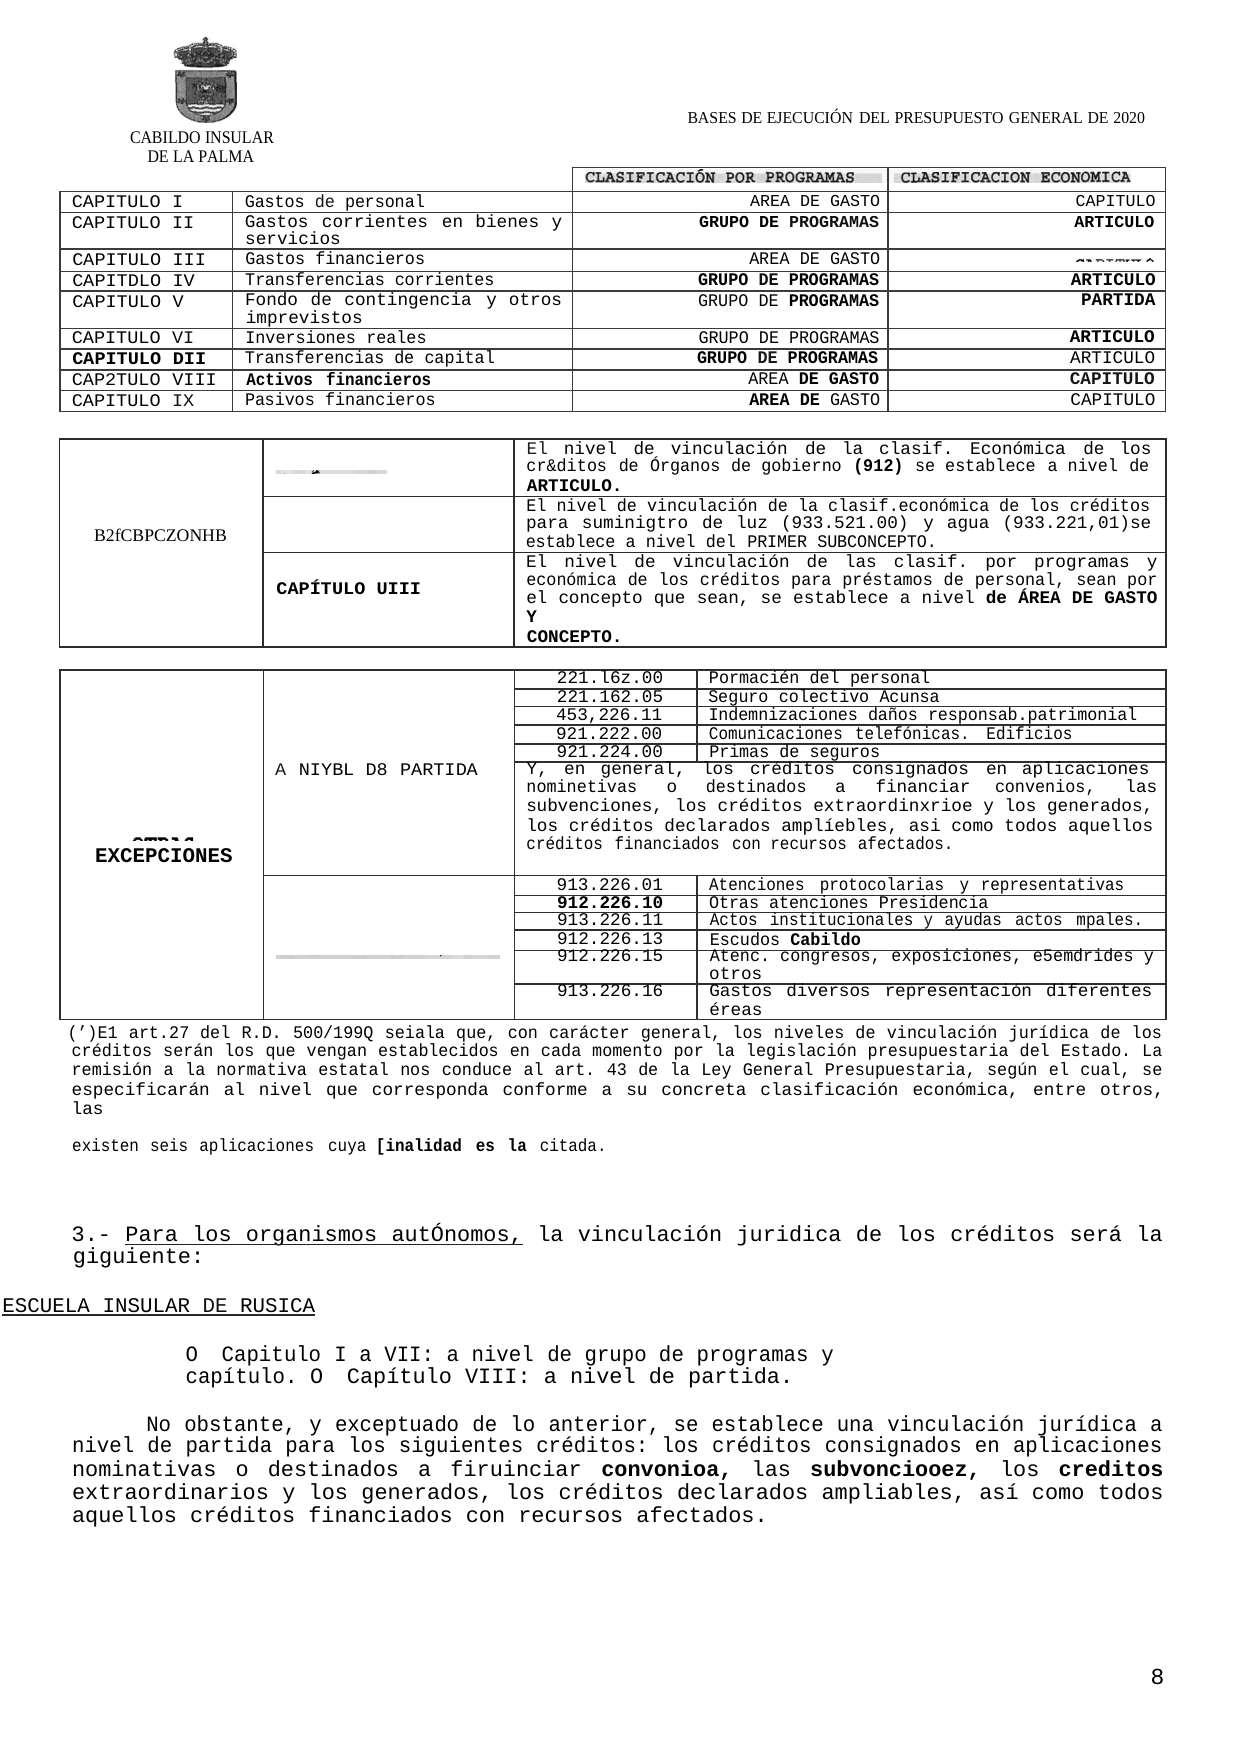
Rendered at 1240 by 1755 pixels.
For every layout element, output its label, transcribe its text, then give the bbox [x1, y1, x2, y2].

table_cell 912.226.13 [515, 931, 696, 950]
table_cell [264, 798, 514, 817]
table_cell 912.226.15 [515, 951, 696, 964]
table_cell CAPITULO VI [61, 329, 232, 348]
table_cell Gastos financieros [233, 250, 572, 271]
table_cell 221.162.05 [515, 690, 696, 706]
table_cell CAP2TULO VIII [61, 371, 232, 389]
table_cell Escudos Cabildo [698, 931, 1165, 950]
table_header [61, 671, 263, 688]
table_cell 921.222.00 [515, 726, 696, 743]
table_cell subvenciones, los créditos extraordinxrioe y los generados, [515, 798, 1165, 817]
table_cell Inversiones reales [233, 329, 572, 348]
table_cell nominetivas o destinados a financiar convenios, las [515, 779, 1165, 798]
table_cell Transferencias de capital [233, 350, 572, 369]
table_cell [264, 497, 513, 552]
table_cell [61, 1000, 263, 1019]
table_cell AREA DE GASTO [573, 391, 887, 411]
table_cell [61, 706, 263, 724]
table_cell [264, 688, 514, 706]
table_cell [61, 929, 263, 950]
table_cell PARTIDA [889, 292, 1165, 327]
table_cell 913.226.16 [515, 985, 696, 1000]
table_cell [61, 875, 263, 894]
table_cell GRUPO DE PROGRAMAS [573, 213, 887, 248]
table_cell CAPITULO [889, 192, 1165, 212]
table_cell ARTICULO [889, 213, 1165, 248]
table_cell CAPITULO [889, 391, 1165, 411]
table_cell GRUPO DE PROGRAMAS [573, 329, 887, 348]
table_cell Comunicaciones telefónicas. Edificios [698, 726, 1165, 743]
table_cell [264, 779, 514, 798]
table_cell Activos financieros [233, 371, 572, 389]
table_cell Y, en general, los créditos consignados en aplicaciones [515, 763, 1165, 779]
table_cell [61, 895, 263, 911]
table_cell El nivel de vinculación de las clasif. por programas y económica de los créditos para préstamos de personal, sean por el concepto que sean, se establece a nivel de ÁREA DE GASTO Y CONCEPTO. [515, 553, 1165, 646]
text O Capitulo I a VII: a nivel de grupo de programas y capítulo. O Capítulo VIII: a nivel de partida. [185, 1342, 959, 1390]
table_cell [61, 964, 263, 983]
table_cell [61, 911, 263, 929]
table_cell A NIYBL D8 PARTIDA [264, 743, 514, 779]
picture [585, 169, 887, 183]
table_cell ARTICULO [889, 272, 1165, 290]
table_cell [889, 250, 1165, 271]
table_cell CAPITULO I [61, 192, 232, 212]
table_cell otros [698, 964, 1165, 983]
table_cell CAPITULO III [61, 250, 232, 271]
table_header 221.l6z.00 [515, 671, 696, 688]
table_cell éreas [698, 1000, 1165, 1019]
picture [132, 837, 194, 841]
picture [173, 37, 237, 123]
table_cell Actos institucionales y ayudas actos mpales. [698, 913, 1165, 929]
table_cell GRUPO DE PROGRAMAS [573, 292, 887, 327]
table_cell [61, 983, 263, 1000]
table_header B2fCBPCZONHB [60, 440, 262, 646]
table_cell [264, 706, 514, 724]
picture [1075, 258, 1154, 262]
text (’)E1 art.27 del R.D. 500/199Q seiala que, con carácter general, los niveles de vinculación jurídica de los créditos serán los que vengan establecidos en cada momento por la legislación presupuestaria del Estado. La remisión a la normativa estatal nos conduce al art. 43 de la Ley General Presupuestaria, según el cual, se especificarán al nivel que corresponda conforme a su concreta clasificación económica, entre otros, las [67, 1024, 1164, 1119]
table_cell Primas de seguros [698, 745, 1165, 761]
table_cell 453,226.11 [515, 707, 696, 724]
table_header [889, 168, 1165, 191]
table_cell Atenc. congresos, exposiciones, e5emdrides y [698, 951, 916, 964]
table_cell 913.226.11 [515, 913, 696, 929]
table_cell Gastos diversos representación diferentes [698, 985, 1165, 1000]
table_header [573, 168, 887, 191]
table_cell CAPITULO II [61, 213, 232, 248]
table_cell [264, 817, 514, 875]
table_cell CAPITULO IX [61, 391, 232, 411]
text 3.- Para los organismos autÓnomos, la vinculación juridica de los créditos será la giguiente: [71, 1223, 1162, 1270]
table_cell CAPITULO [889, 371, 1165, 389]
text No obstante, y exceptuado de lo anterior, se establece una vinculación jurídica a nivel de partida para los siguientes créditos: los créditos consignados en aplicaciones nominativas o destinados a firuinciar convonioa, las subvonciooez, los creditos extraordinarios y los generados, los créditos declarados ampliables, así como todos aquellos créditos financiados con recursos afectados. [72, 1413, 1163, 1529]
table_header [60, 167, 572, 191]
table_cell [61, 950, 263, 964]
table_cell [61, 688, 263, 706]
table_header Pormacién del personal [698, 671, 1165, 688]
text existen seis aplicaciones cuya [inalidad es la citada. [72, 1137, 1237, 1157]
table_cell Seguro colectivo Acunsa [698, 690, 1165, 706]
table_cell GRUPO DE PROGRAMAS [573, 272, 887, 290]
table_cell [61, 724, 263, 743]
table_header [264, 671, 514, 688]
table_cell [264, 876, 514, 1019]
table_cell CAPÍTULO UIII [264, 553, 513, 646]
list ESCUELA INSULAR DE RUSICA [0, 1293, 1237, 1319]
table_header [264, 440, 513, 496]
table_cell los créditos declarados amplíebles, asi como todos aquellos créditos financiados con recursos afectados. [515, 817, 1165, 875]
table_cell Otras atenciones Presidencia [698, 896, 1165, 911]
table_cell Atenc. congresos, exposiciones, e5emdrides y [914, 951, 1165, 964]
picture [275, 955, 501, 959]
table_cell CAPITULO V [61, 292, 232, 327]
picture [889, 169, 1131, 183]
table_cell ARTICULO [889, 329, 1165, 348]
table_cell GRUPO DE PROGRAMAS [573, 350, 887, 369]
table_cell [515, 1000, 696, 1019]
table_cell Indemnizaciones daños responsab.patrimonial [698, 707, 1165, 724]
table_cell CAPITDLO IV [61, 272, 232, 290]
table_cell CAPITULO DII [61, 350, 232, 369]
table_cell EXCEPCIONES [61, 817, 263, 875]
table_cell [264, 724, 514, 743]
table_cell Pasivos financieros [233, 391, 572, 411]
table_cell 912.226.10 [515, 896, 696, 911]
table_cell [61, 779, 263, 798]
picture [275, 470, 388, 474]
table_cell Gastos de personal [233, 192, 572, 212]
table_cell [61, 798, 263, 817]
table_cell [515, 964, 696, 983]
table_cell ARTICULO [889, 350, 1165, 369]
table_cell Fondo de contingencia y otros imprevistos [233, 292, 572, 327]
table_cell El nivel de vinculación de la clasif.económica de los créditos para suminigtro de luz (933.521.00) y agua (933.221,01)se establece a nivel del PRIMER SUBCONCEPTO. [515, 497, 1165, 552]
table_cell AREA DE GASTO [573, 371, 887, 389]
table_cell Atenciones protocolarias y representativas [698, 876, 1165, 894]
table_cell [61, 743, 263, 779]
table_cell AREA DE GASTO [573, 192, 887, 212]
table_cell 913.226.01 [515, 876, 696, 894]
table_cell 921.224.00 [515, 745, 696, 761]
table_cell AREA DE GASTO [573, 250, 887, 271]
table_cell Gastos corrientes en bienes y servicios [233, 213, 572, 248]
table_header El nivel de vinculación de la clasif. Económica de los cr&ditos de Órganos de gobierno (912) se establece a nivel de ARTICULO. [515, 440, 1165, 496]
table_cell Transferencias corrientes [233, 272, 572, 290]
